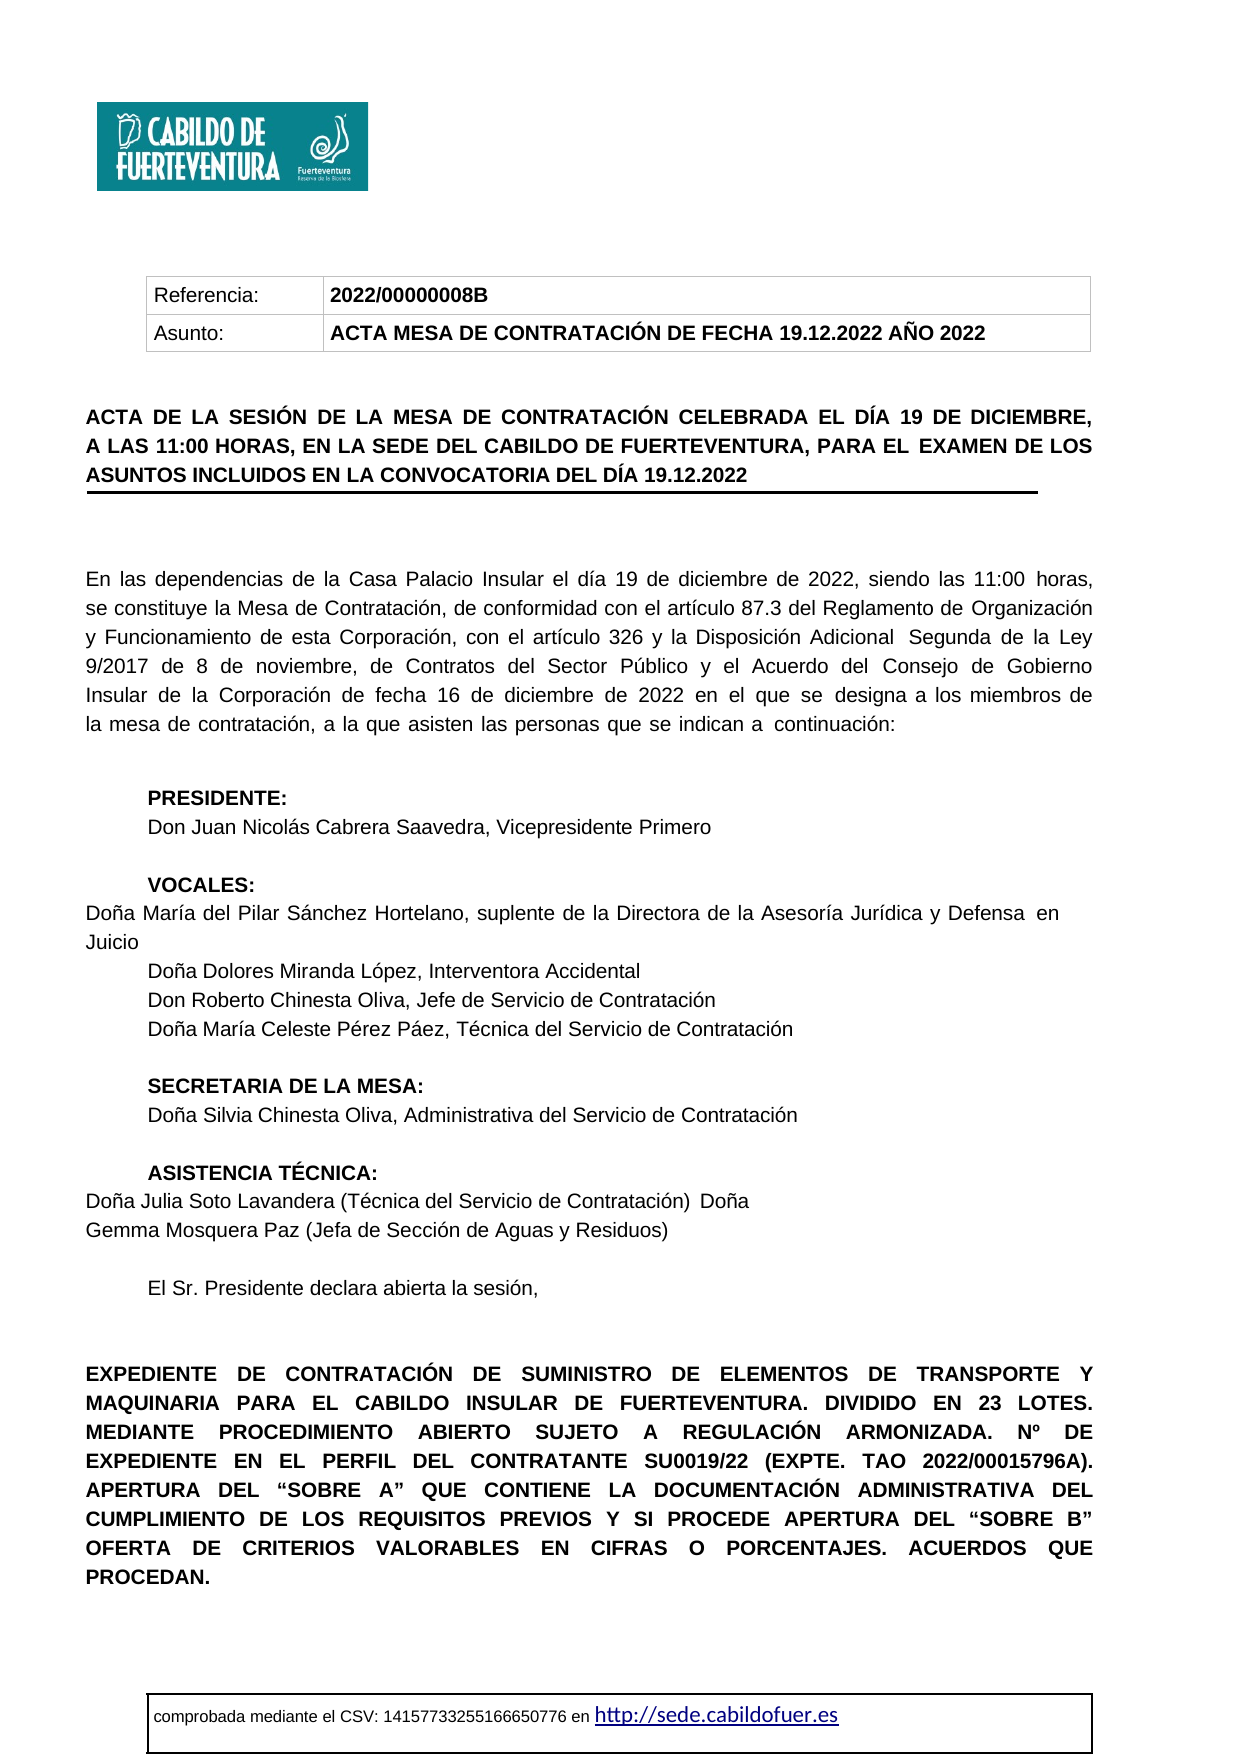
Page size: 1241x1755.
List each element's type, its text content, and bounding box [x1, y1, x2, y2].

text Don Roberto Chinesta Oliva, Jefe de Servicio de Contratación [147, 988, 1109, 1012]
table_cell Asunto: [147, 315, 323, 351]
table_header Referencia: [147, 277, 323, 313]
subtitle SECRETARIA DE LA MESA: [147, 1074, 1109, 1098]
table_cell ACTA MESA DE CONTRATACIÓN DE FECHA 19.12.2022 AÑO 2022 [324, 315, 1090, 351]
text Doña Julia Soto Lavandera (Técnica del Servicio de Contratación) Doña Gemma Mosquera Paz (Jefa de Sección de Aguas y Residuos) [85, 1189, 800, 1242]
text El Sr. Presidente declara abierta la sesión, [147, 1276, 1109, 1299]
table_header 2022/00000008B [324, 277, 1090, 313]
subtitle ASISTENCIA TÉCNICA: [147, 1160, 1109, 1184]
subtitle ACTA DE LA SESIÓN DE LA MESA DE CONTRATACIÓN CELEBRADA EL DÍA 19 DE DICIEMBRE, A LAS 11:00 HORAS, EN LA SEDE DEL CABILDO DE FUERTEVENTURA, PARA EL EXAMEN DE LOS ASUNTOS INCLUIDOS EN LA CONVOCATORIA DEL DÍA 19.12.2022 [85, 405, 1093, 487]
text Doña Dolores Miranda López, Interventora Accidental [147, 959, 1109, 983]
subtitle PRESIDENTE: [147, 786, 1109, 810]
text Doña María del Pilar Sánchez Hortelano, suplente de la Directora de la Asesoría Jurídica y Defensa en Juicio [85, 901, 1106, 954]
text Doña María Celeste Pérez Páez, Técnica del Servicio de Contratación [147, 1017, 1109, 1041]
subtitle EXPEDIENTE DE CONTRATACIÓN DE SUMINISTRO DE ELEMENTOS DE TRANSPORTE Y MAQUINARIA PARA EL CABILDO INSULAR DE FUERTEVENTURA. DIVIDIDO EN 23 LOTES. MEDIANTE PROCEDIMIENTO ABIERTO SUJETO A REGULACIÓN ARMONIZADA. Nº DE EXPEDIENTE EN EL PERFIL DEL CONTRATANTE SU0019/22 (EXPTE. TAO 2022/00015796A). APERTURA DEL “SOBRE A” QUE CONTIENE LA DOCUMENTACIÓN ADMINISTRATIVA DEL CUMPLIMIENTO DE LOS REQUISITOS PREVIOS Y SI PROCEDE APERTURA DEL “SOBRE B” OFERTA DE CRITERIOS VALORABLES EN CIFRAS O PORCENTAJES. ACUERDOS QUE PROCEDAN. [85, 1362, 1093, 1588]
text Don Juan Nicolás Cabrera Saavedra, Vicepresidente Primero [147, 815, 1109, 839]
text En las dependencias de la Casa Palacio Insular el día 19 de diciembre de 2022, siendo las 11:00 horas, se constituye la Mesa de Contratación, de conformidad con el artículo 87.3 del Reglamento de Organización y Funcionamiento de esta Corporación, con el artículo 326 y la Disposición Adicional Segunda de la Ley 9/2017 de 8 de noviembre, de Contratos del Sector Público y el Acuerdo del Consejo de Gobierno Insular de la Corporación de fecha 16 de diciembre de 2022 en el que se designa a los miembros de la mesa de contratación, a la que asisten las personas que se indican a continuación: [85, 567, 1093, 736]
text Doña Silvia Chinesta Oliva, Administrativa del Servicio de Contratación [147, 1103, 1109, 1127]
subtitle VOCALES: [147, 872, 1109, 896]
